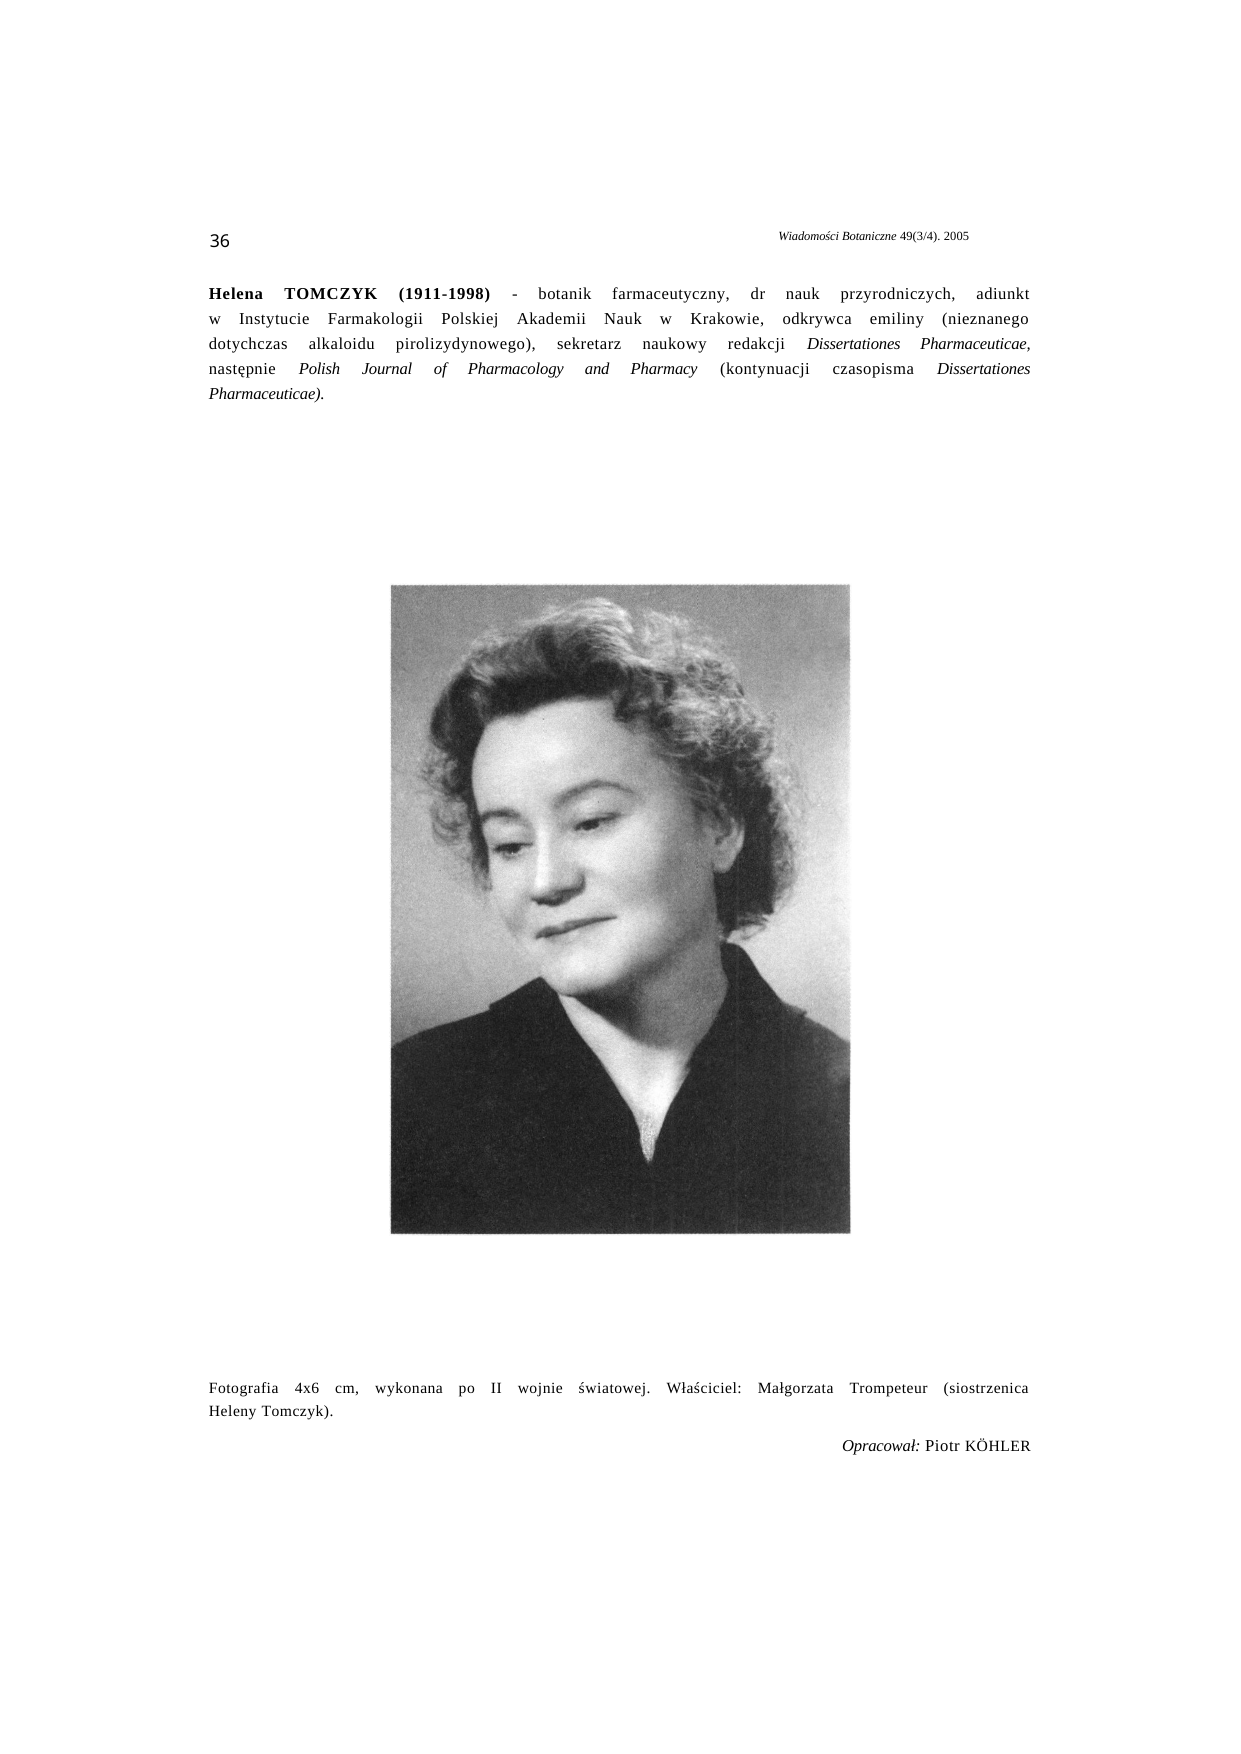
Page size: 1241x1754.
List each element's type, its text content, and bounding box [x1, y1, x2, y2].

text Opracował: Piotr KÖHLER [207, 1438, 1031, 1455]
text Fotografia 4x6 cm, wykonana po II wojnie światowej. Właściciel: Małgorzata Trompeteur (siostrzenica Heleny Tomczyk). [209, 1375, 1031, 1421]
text Wiadomości Botaniczne 49(3/4). 2005 [778, 230, 969, 243]
text Helena TOMCZYK (1911-1998) - botanik farmaceutyczny, dr nauk przyrodniczych, adiunkt w Instytucie Farmakologii Polskiej Akademii Nauk w Krakowie, odkrywca emiliny (nieznanego dotychczas alkaloidu pirolizydynowego), sekretarz naukowy redakcji Dissertationes Pharmaceuticae, następnie Polish Journal of Pharmacology and Pharmacy (kontynuacji czasopisma Dissertationes Pharmaceuticae). [209, 280, 1031, 405]
picture [389, 583, 852, 1236]
text 36 [209, 233, 230, 251]
